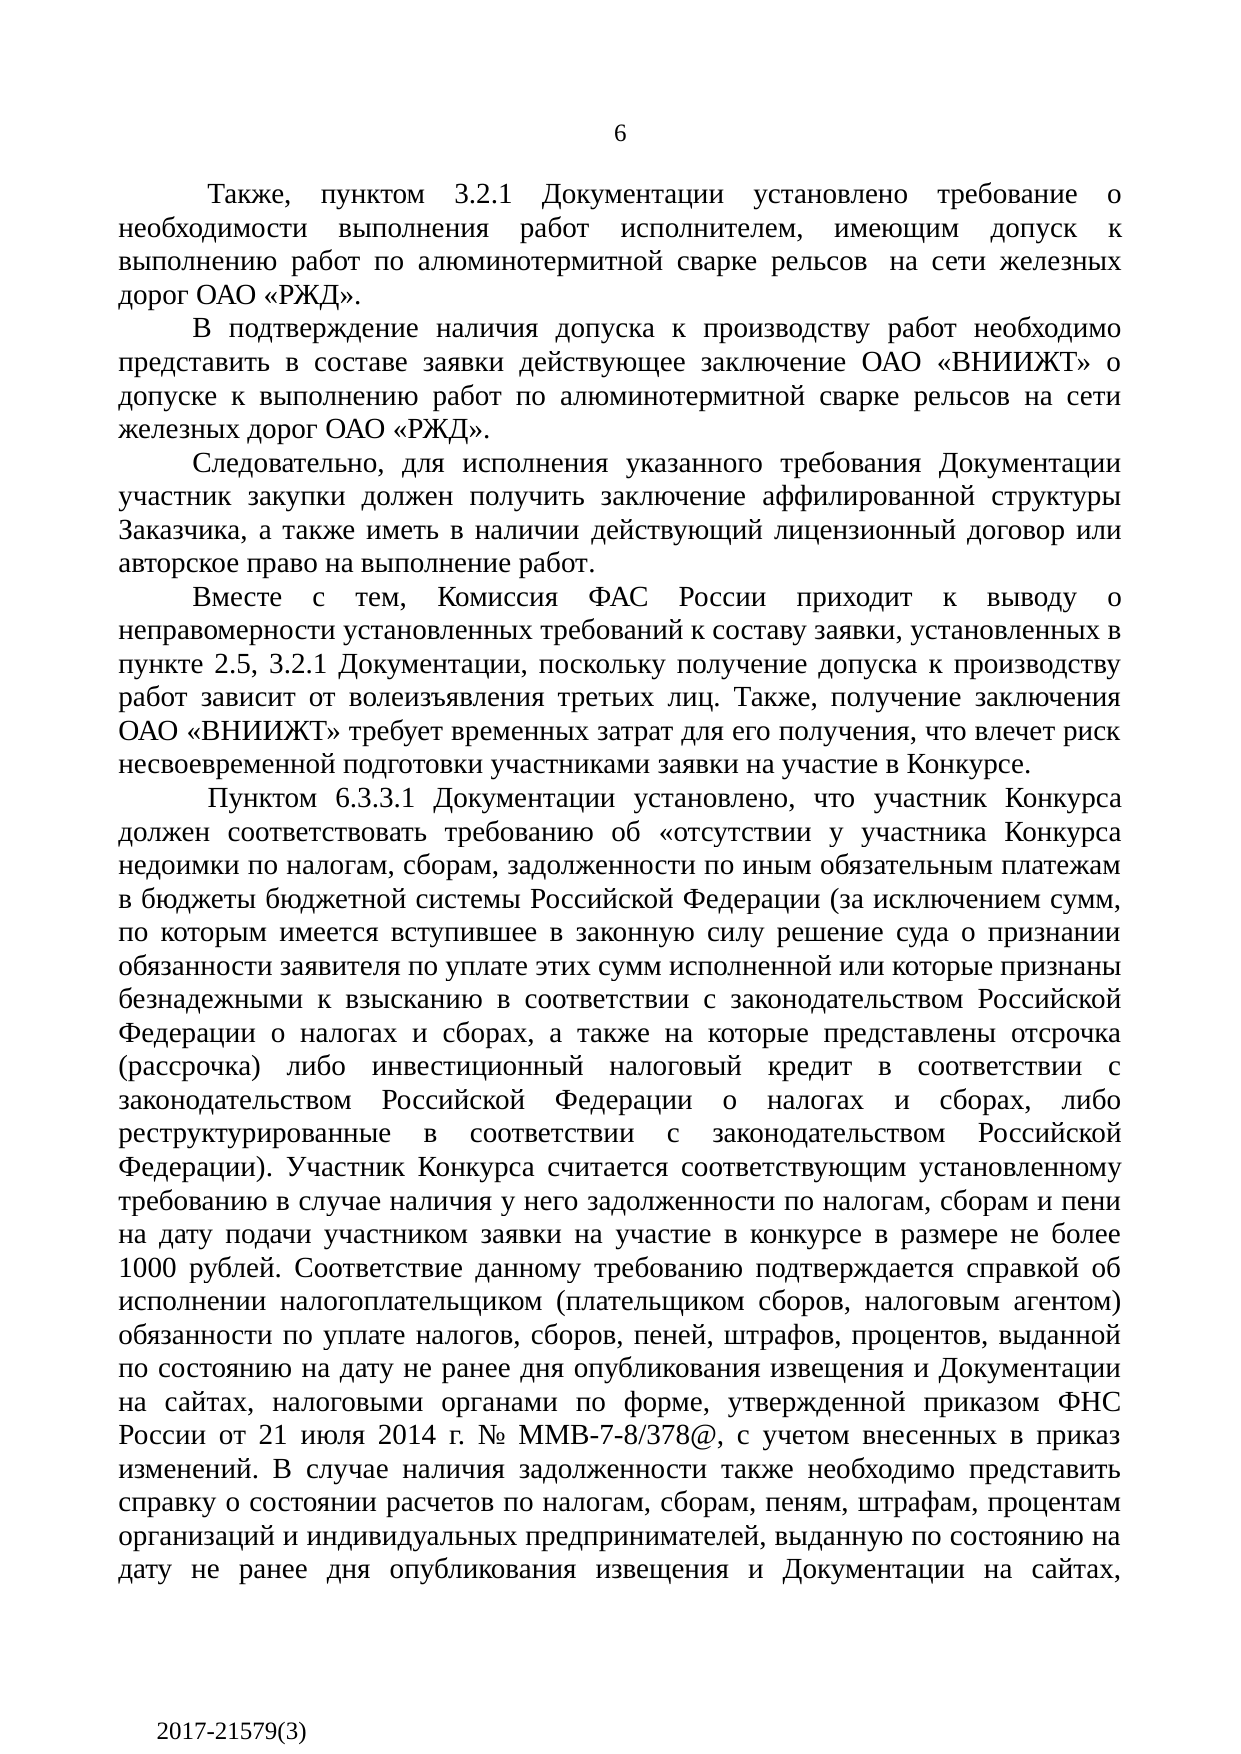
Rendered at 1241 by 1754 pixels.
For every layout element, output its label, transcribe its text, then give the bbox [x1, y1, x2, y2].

text Следовательно, для исполнения указанного требования Документации участник закупки должен получить заключение аффилированной структуры Заказчика, а также иметь в наличии действующий лицензионный договор или авторское право на выполнение работ. [118, 445, 1122, 579]
text Также, пунктом 3.2.1 Документации установлено требование о необходимости выполнения работ исполнителем, имеющим допуск к выполнению работ по алюминотермитной сварке рельсов на сети железных дорог ОАО «РЖД». [118, 176, 1122, 311]
text Вместе с тем, Комиссия ФАС России приходит к выводу о неправомерности установленных требований к составу заявки, установленных в пункте 2.5, 3.2.1 Документации, поскольку получение допуска к производству работ зависит от волеизъявления третьих лиц. Также, получение заключения ОАО «ВНИИЖТ» требует временных затрат для его получения, что влечет риск несвоевременной подготовки участниками заявки на участие в Конкурсе. [118, 579, 1122, 780]
text В подтверждение наличия допуска к производству работ необходимо представить в составе заявки действующее заключение ОАО «ВНИИЖТ» о допуске к выполнению работ по алюминотермитной сварке рельсов на сети железных дорог ОАО «РЖД». [118, 311, 1122, 445]
text Пунктом 6.3.3.1 Документации установлено, что участник Конкурса должен соответствовать требованию об «отсутствии у участника Конкурса недоимки по налогам, сборам, задолженности по иным обязательным платежам в бюджеты бюджетной системы Российской Федерации (за исключением сумм, по которым имеется вступившее в законную силу решение суда о признании обязанности заявителя по уплате этих сумм исполненной или которые признаны безнадежными к взысканию в соответствии с законодательством Российской Федерации о налогах и сборах, а также на которые представлены отсрочка (рассрочка) либо инвестиционный налоговый кредит в соответствии с законодательством Российской Федерации о налогах и сборах, либо реструктурированные в соответствии с законодательством Российской Федерации). Участник Конкурса считается соответствующим установленному требованию в случае наличия у него задолженности по налогам, сборам и пени на дату подачи участником заявки на участие в конкурсе в размере не более 1000 рублей. Соответствие данному требованию подтверждается справкой об исполнении налогоплательщиком (плательщиком сборов, налоговым агентом) обязанности по уплате налогов, сборов, пеней, штрафов, процентов, выданной по состоянию на дату не ранее дня опубликования извещения и Документации на сайтах, налоговыми органами по форме, утвержденной приказом ФНС России от 21 июля 2014 г. № ММВ-7-8/378@, с учетом внесенных в приказ изменений. В случае наличия задолженности также необходимо представить справку о состоянии расчетов по налогам, сборам, пеням, штрафам, процентам организаций и индивидуальных предпринимателей, выданную по состоянию на дату не ранее дня опубликования извещения и Документации на сайтах, [118, 780, 1122, 1585]
